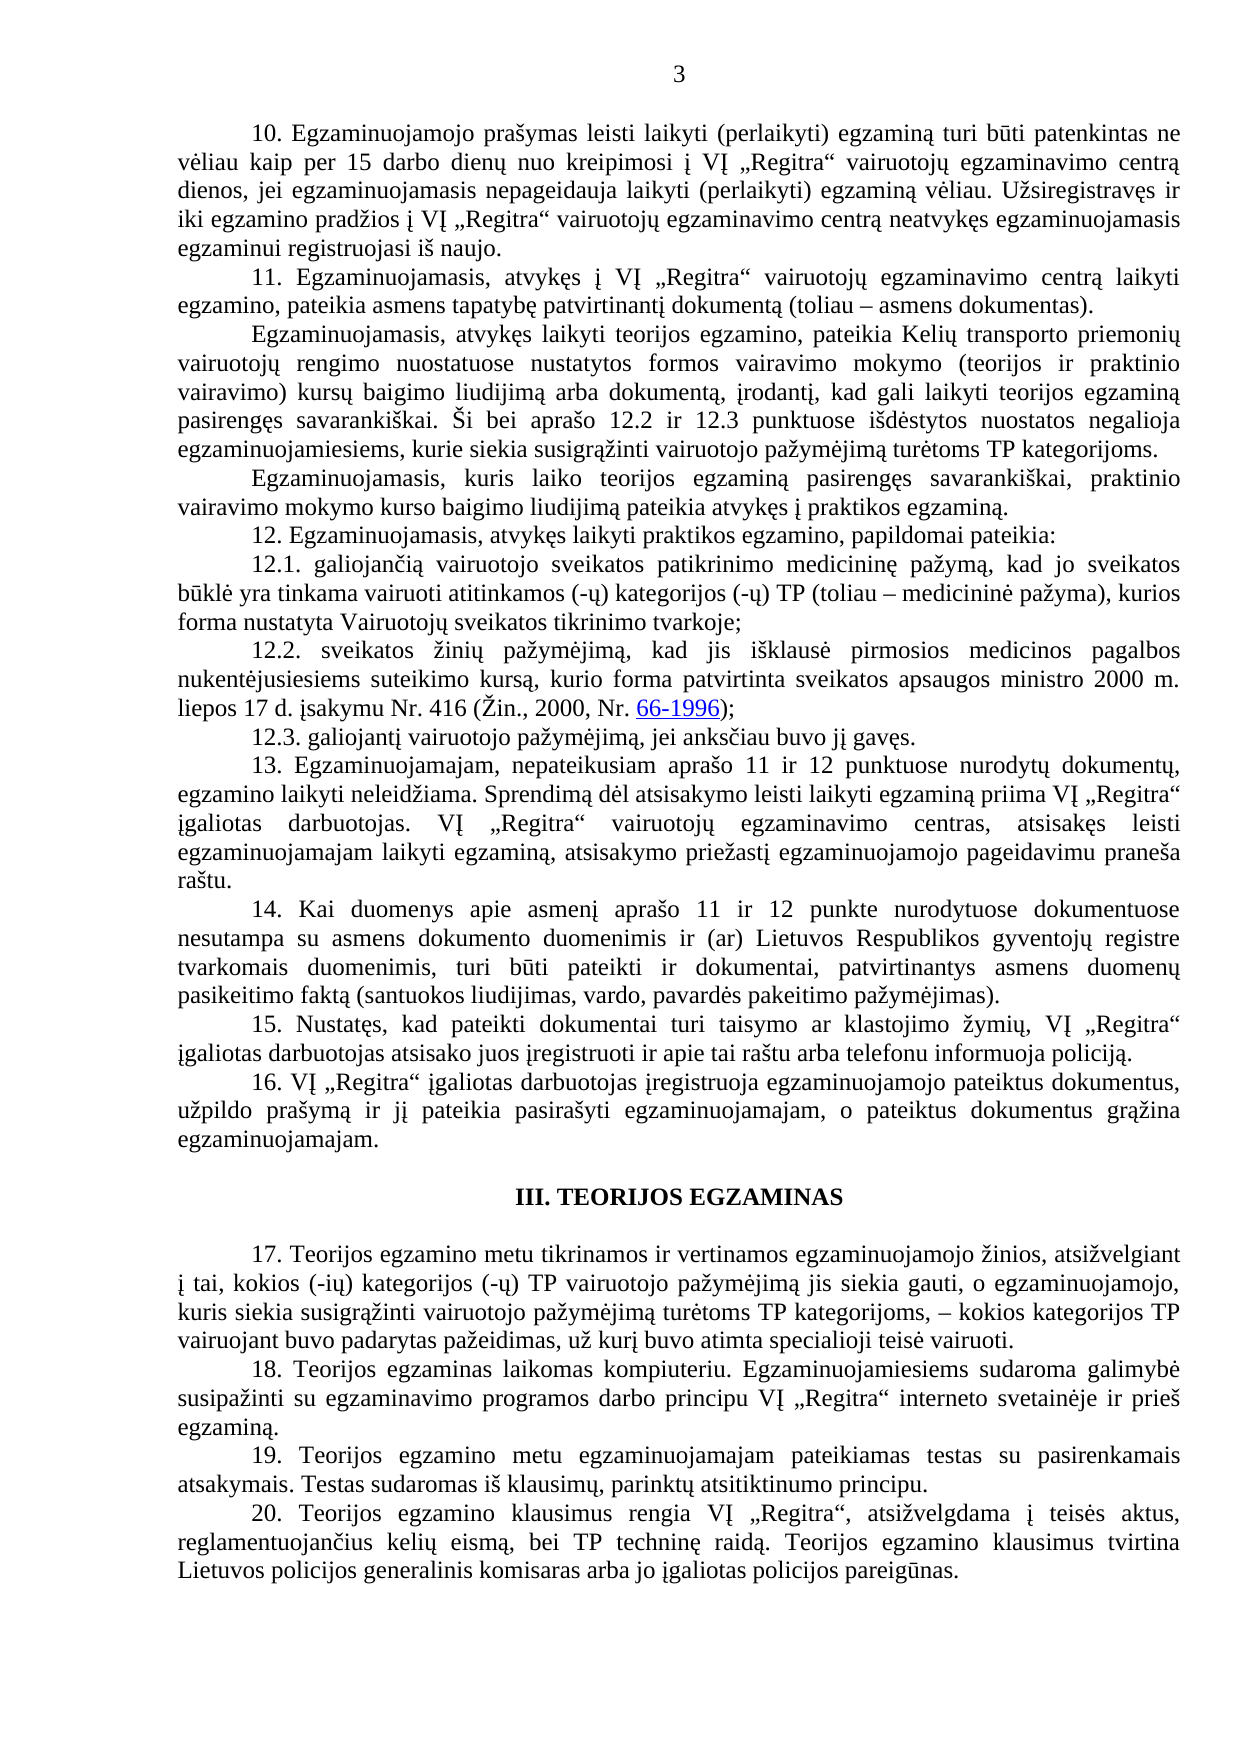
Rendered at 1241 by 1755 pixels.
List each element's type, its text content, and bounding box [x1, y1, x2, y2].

text 18. Teorijos egzaminas laikomas kompiuteriu. Egzaminuojamiesiems sudaroma galimybė susipažinti su egzaminavimo programos darbo principu VĮ „Regitra“ interneto svetainėje ir prieš egzaminą. [177, 1354, 1181, 1441]
text 13. Egzaminuojamajam, nepateikusiam aprašo 11 ir 12 punktuose nurodytų dokumentų, egzamino laikyti neleidžiama. Sprendimą dėl atsisakymo leisti laikyti egzaminą priima VĮ „Regitra“ įgaliotas darbuotojas. VĮ „Regitra“ vairuotojų egzaminavimo centras, atsisakęs leisti egzaminuojamajam laikyti egzaminą, atsisakymo priežastį egzaminuojamojo pageidavimu praneša raštu. [177, 751, 1181, 894]
text 17. Teorijos egzamino metu tikrinamos ir vertinamos egzaminuojamojo žinios, atsižvelgiant į tai, kokios (-ių) kategorijos (-ų) TP vairuotojo pažymėjimą jis siekia gauti, o egzaminuojamojo, kuris siekia susigrąžinti vairuotojo pažymėjimą turėtoms TP kategorijoms, – kokios kategorijos TP vairuojant buvo padarytas pažeidimas, už kurį buvo atimta specialioji teisė vairuoti. [177, 1239, 1181, 1354]
text 16. VĮ „Regitra“ įgaliotas darbuotojas įregistruoja egzaminuojamojo pateiktus dokumentus, užpildo prašymą ir jį pateikia pasirašyti egzaminuojamajam, o pateiktus dokumentus grąžina egzaminuojamajam. [177, 1067, 1181, 1153]
text 11. Egzaminuojamasis, atvykęs į VĮ „Regitra“ vairuotojų egzaminavimo centrą laikyti egzamino, pateikia asmens tapatybę patvirtinantį dokumentą (toliau – asmens dokumentas). [177, 262, 1181, 319]
text 10. Egzaminuojamojo prašymas leisti laikyti (perlaikyti) egzaminą turi būti patenkintas ne vėliau kaip per 15 darbo dienų nuo kreipimosi į VĮ „Regitra“ vairuotojų egzaminavimo centrą dienos, jei egzaminuojamasis nepageidauja laikyti (perlaikyti) egzaminą vėliau. Užsiregistravęs ir iki egzamino pradžios į VĮ „Regitra“ vairuotojų egzaminavimo centrą neatvykęs egzaminuojamasis egzaminui registruojasi iš naujo. [177, 118, 1181, 262]
text 20. Teorijos egzamino klausimus rengia VĮ „Regitra“, atsižvelgdama į teisės aktus, reglamentuojančius kelių eismą, bei TP techninę raidą. Teorijos egzamino klausimus tvirtina Lietuvos policijos generalinis komisaras arba jo įgaliotas policijos pareigūnas. [177, 1498, 1181, 1584]
text III. TEORIjos EGZAMINAS [177, 1182, 1181, 1211]
text 12.1. galiojančią vairuotojo sveikatos patikrinimo medicininę pažymą, kad jo sveikatos būklė yra tinkama vairuoti atitinkamos (-ų) kategorijos (-ų) TP (toliau – medicininė pažyma), kurios forma nustatyta Vairuotojų sveikatos tikrinimo tvarkoje; [177, 549, 1181, 636]
text 12. Egzaminuojamasis, atvykęs laikyti praktikos egzamino, papildomai pateikia: [177, 521, 1181, 549]
text Egzaminuojamasis, atvykęs laikyti teorijos egzamino, pateikia Kelių transporto priemonių vairuotojų rengimo nuostatuose nustatytos formos vairavimo mokymo (teorijos ir praktinio vairavimo) kursų baigimo liudijimą arba dokumentą, įrodantį, kad gali laikyti teorijos egzaminą pasirengęs savarankiškai. Ši bei aprašo 12.2 ir 12.3 punktuose išdėstytos nuostatos negalioja egzaminuojamiesiems, kurie siekia susigrąžinti vairuotojo pažymėjimą turėtoms TP kategorijoms. [177, 319, 1181, 463]
text 12.2. sveikatos žinių pažymėjimą, kad jis išklausė pirmosios medicinos pagalbos nukentėjusiesiems suteikimo kursą, kurio forma patvirtinta sveikatos apsaugos ministro 2000 m. liepos 17 d. įsakymu Nr. 416 (Žin., 2000, Nr. 66-1996); [177, 636, 1181, 722]
text Egzaminuojamasis, kuris laiko teorijos egzaminą pasirengęs savarankiškai, praktinio vairavimo mokymo kurso baigimo liudijimą pateikia atvykęs į praktikos egzaminą. [177, 463, 1181, 521]
text 12.3. galiojantį vairuotojo pažymėjimą, jei anksčiau buvo jį gavęs. [177, 722, 1181, 751]
text 15. Nustatęs, kad pateikti dokumentai turi taisymo ar klastojimo žymių, VĮ „Regitra“ įgaliotas darbuotojas atsisako juos įregistruoti ir apie tai raštu arba telefonu informuoja policiją. [177, 1009, 1181, 1067]
text 19. Teorijos egzamino metu egzaminuojamajam pateikiamas testas su pasirenkamais atsakymais. Testas sudaromas iš klausimų, parinktų atsitiktinumo principu. [177, 1441, 1181, 1498]
text 14. Kai duomenys apie asmenį aprašo 11 ir 12 punkte nurodytuose dokumentuose nesutampa su asmens dokumento duomenimis ir (ar) Lietuvos Respublikos gyventojų registre tvarkomais duomenimis, turi būti pateikti ir dokumentai, patvirtinantys asmens duomenų pasikeitimo faktą (santuokos liudijimas, vardo, pavardės pakeitimo pažymėjimas). [177, 894, 1181, 1009]
